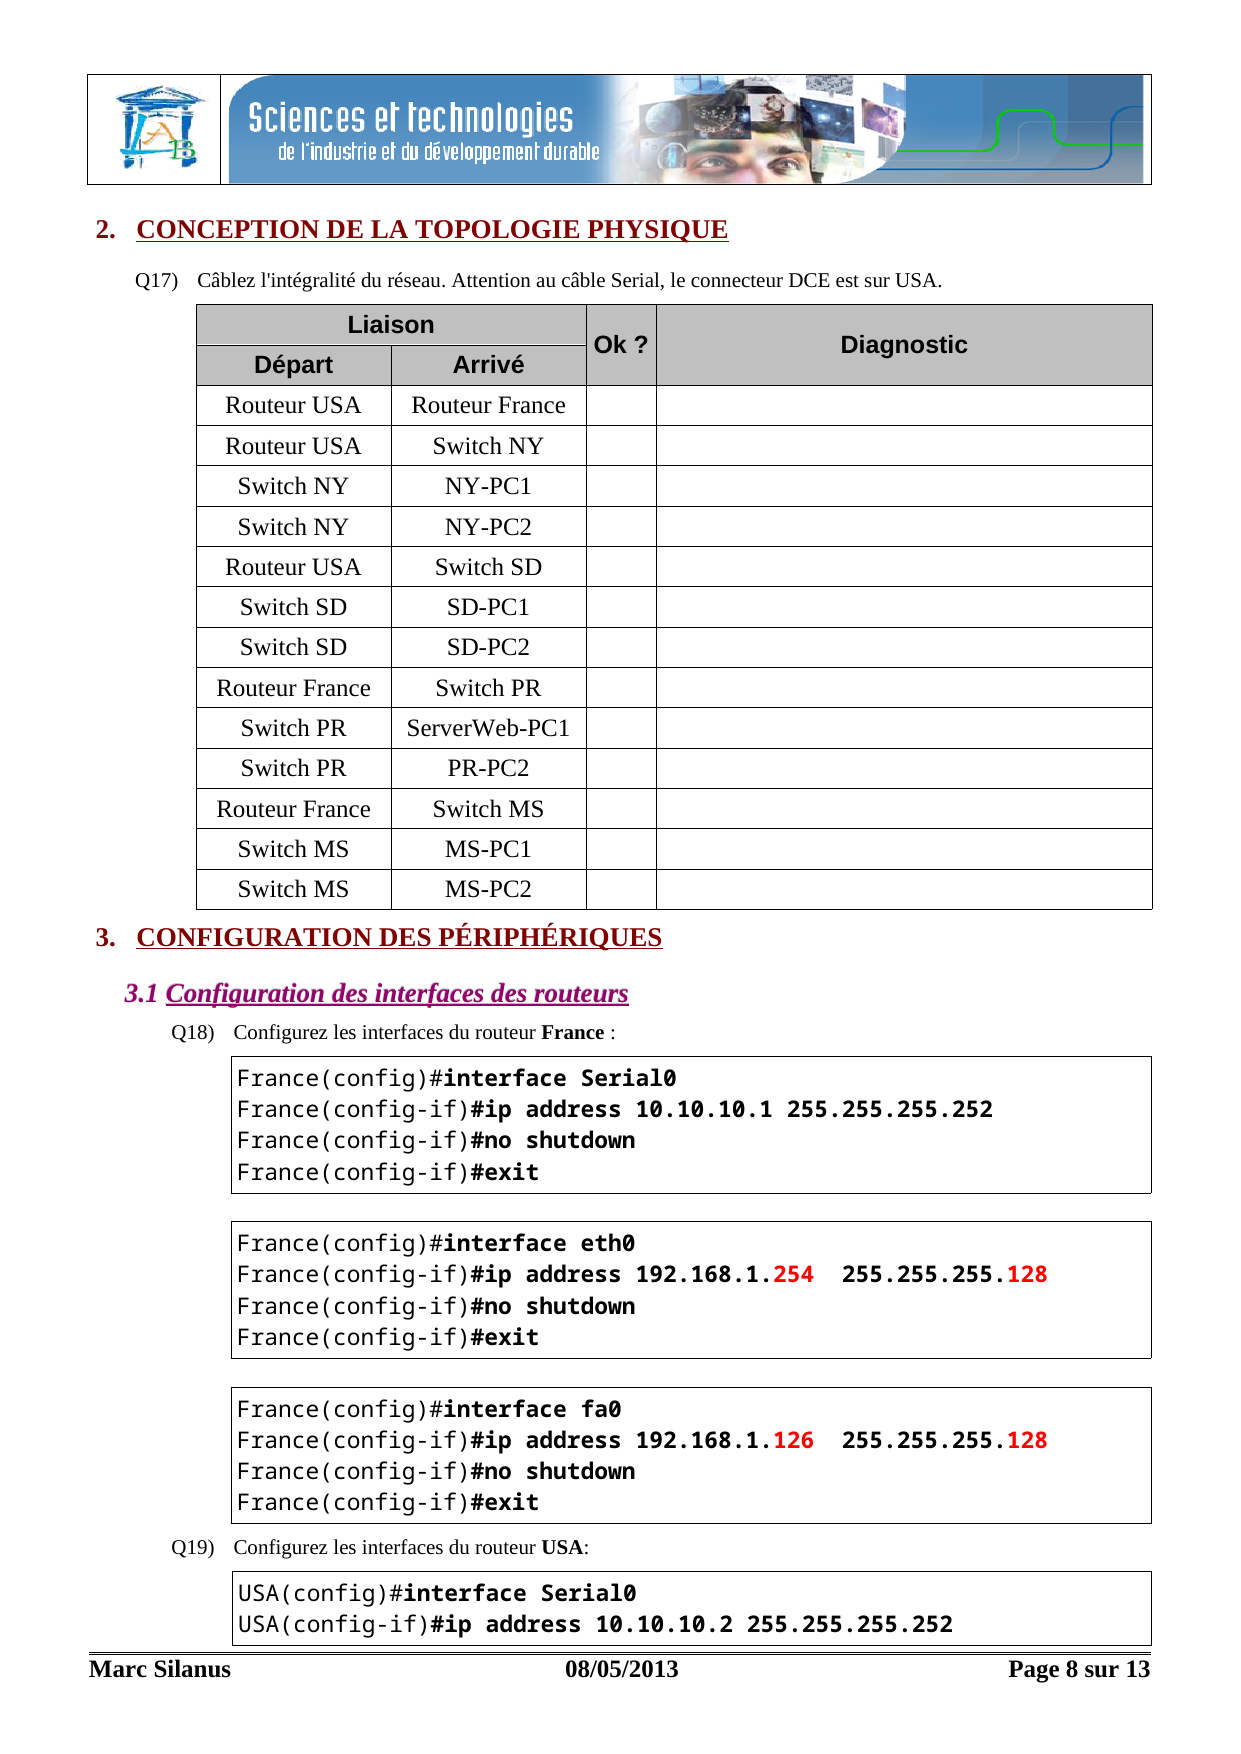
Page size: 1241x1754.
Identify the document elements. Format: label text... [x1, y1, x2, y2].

table_cell Switch NY [197, 466, 391, 506]
table_cell [587, 668, 656, 707]
table_cell [657, 628, 1152, 667]
subtitle Conception de la topologie physique [89, 213, 1151, 244]
table_cell [587, 708, 656, 748]
picture [228, 75, 1144, 184]
table_cell PR-PC2 [392, 749, 586, 788]
table_cell [657, 789, 1152, 828]
table_cell [657, 829, 1152, 868]
table_cell [657, 386, 1152, 425]
table_cell [587, 426, 656, 465]
table_cell Routeur USA [197, 547, 391, 586]
table_cell NY-PC2 [392, 507, 586, 546]
table_header France(config)#interface Serial0 France(config-if)#ip address 10.10.10.1 255.255.255.252 France(config-if)#no shutdown France(config-if)#exit [232, 1057, 1151, 1192]
table_cell [587, 628, 656, 667]
table_cell NY-PC1 [392, 466, 586, 506]
table_cell SD-PC1 [392, 587, 586, 627]
table_cell Routeur France [197, 789, 391, 828]
table_cell [587, 507, 656, 546]
table_cell [587, 870, 656, 909]
table_cell [657, 587, 1152, 627]
table_cell [657, 466, 1152, 506]
table_header France(config)#interface fa0 France(config-if)#ip address 192.168.1.126 255.255.255.128 France(config-if)#no shutdown France(config-if)#exit [232, 1388, 1151, 1523]
table_cell Routeur France [197, 668, 391, 707]
table_cell MS-PC2 [392, 870, 586, 909]
table_header Liaison [197, 305, 586, 344]
table_header Diagnostic [657, 305, 1152, 385]
table_cell [657, 708, 1152, 748]
table_cell [657, 870, 1152, 909]
table_cell Routeur USA [197, 386, 391, 425]
table_cell [587, 386, 656, 425]
table_cell Switch NY [197, 507, 391, 546]
subtitle Configuration des périphériques [89, 921, 1151, 952]
table_cell [587, 829, 656, 868]
table_cell [587, 587, 656, 627]
table_cell [657, 426, 1152, 465]
subtitle Configurez les interfaces du routeur USA: [171, 1535, 1151, 1559]
table_cell [587, 466, 656, 506]
table_cell [587, 749, 656, 788]
table_cell [657, 547, 1152, 586]
table_cell MS-PC1 [392, 829, 586, 868]
table_cell [657, 668, 1152, 707]
table_cell Switch PR [392, 668, 586, 707]
table_cell Switch PR [197, 708, 391, 748]
table_cell ServerWeb-PC1 [392, 708, 586, 748]
table_cell Switch NY [392, 426, 586, 465]
table_cell [657, 749, 1152, 788]
table_cell Switch SD [197, 587, 391, 627]
table_header France(config)#interface eth0 France(config-if)#ip address 192.168.1.254 255.255.255.128 France(config-if)#no shutdown France(config-if)#exit [232, 1222, 1151, 1358]
table_cell Switch SD [197, 628, 391, 667]
table_cell [657, 507, 1152, 546]
table_cell Arrivé [392, 346, 586, 385]
table_cell Switch PR [197, 749, 391, 788]
table_cell Routeur USA [197, 426, 391, 465]
table_cell Routeur France [392, 386, 586, 425]
subtitle Câblez l'intégralité du réseau. Attention au câble Serial, le connecteur DCE est sur USA. [135, 268, 1151, 292]
table_cell [587, 547, 656, 586]
table_cell Switch MS [197, 870, 391, 909]
table_cell SD-PC2 [392, 628, 586, 667]
table_header USA(config)#interface Serial0 USA(config-if)#ip address 10.10.10.2 255.255.255.252 [233, 1572, 1151, 1645]
subtitle Configurez les interfaces du routeur France : [171, 1020, 1151, 1044]
table_cell [587, 789, 656, 828]
table_cell Départ [197, 346, 391, 385]
table_header Ok ? [587, 305, 656, 385]
subtitle Configuration des interfaces des routeurs [118, 977, 1151, 1008]
table_cell Switch SD [392, 547, 586, 586]
table_cell Switch MS [197, 829, 391, 868]
table_cell Switch MS [392, 789, 586, 828]
